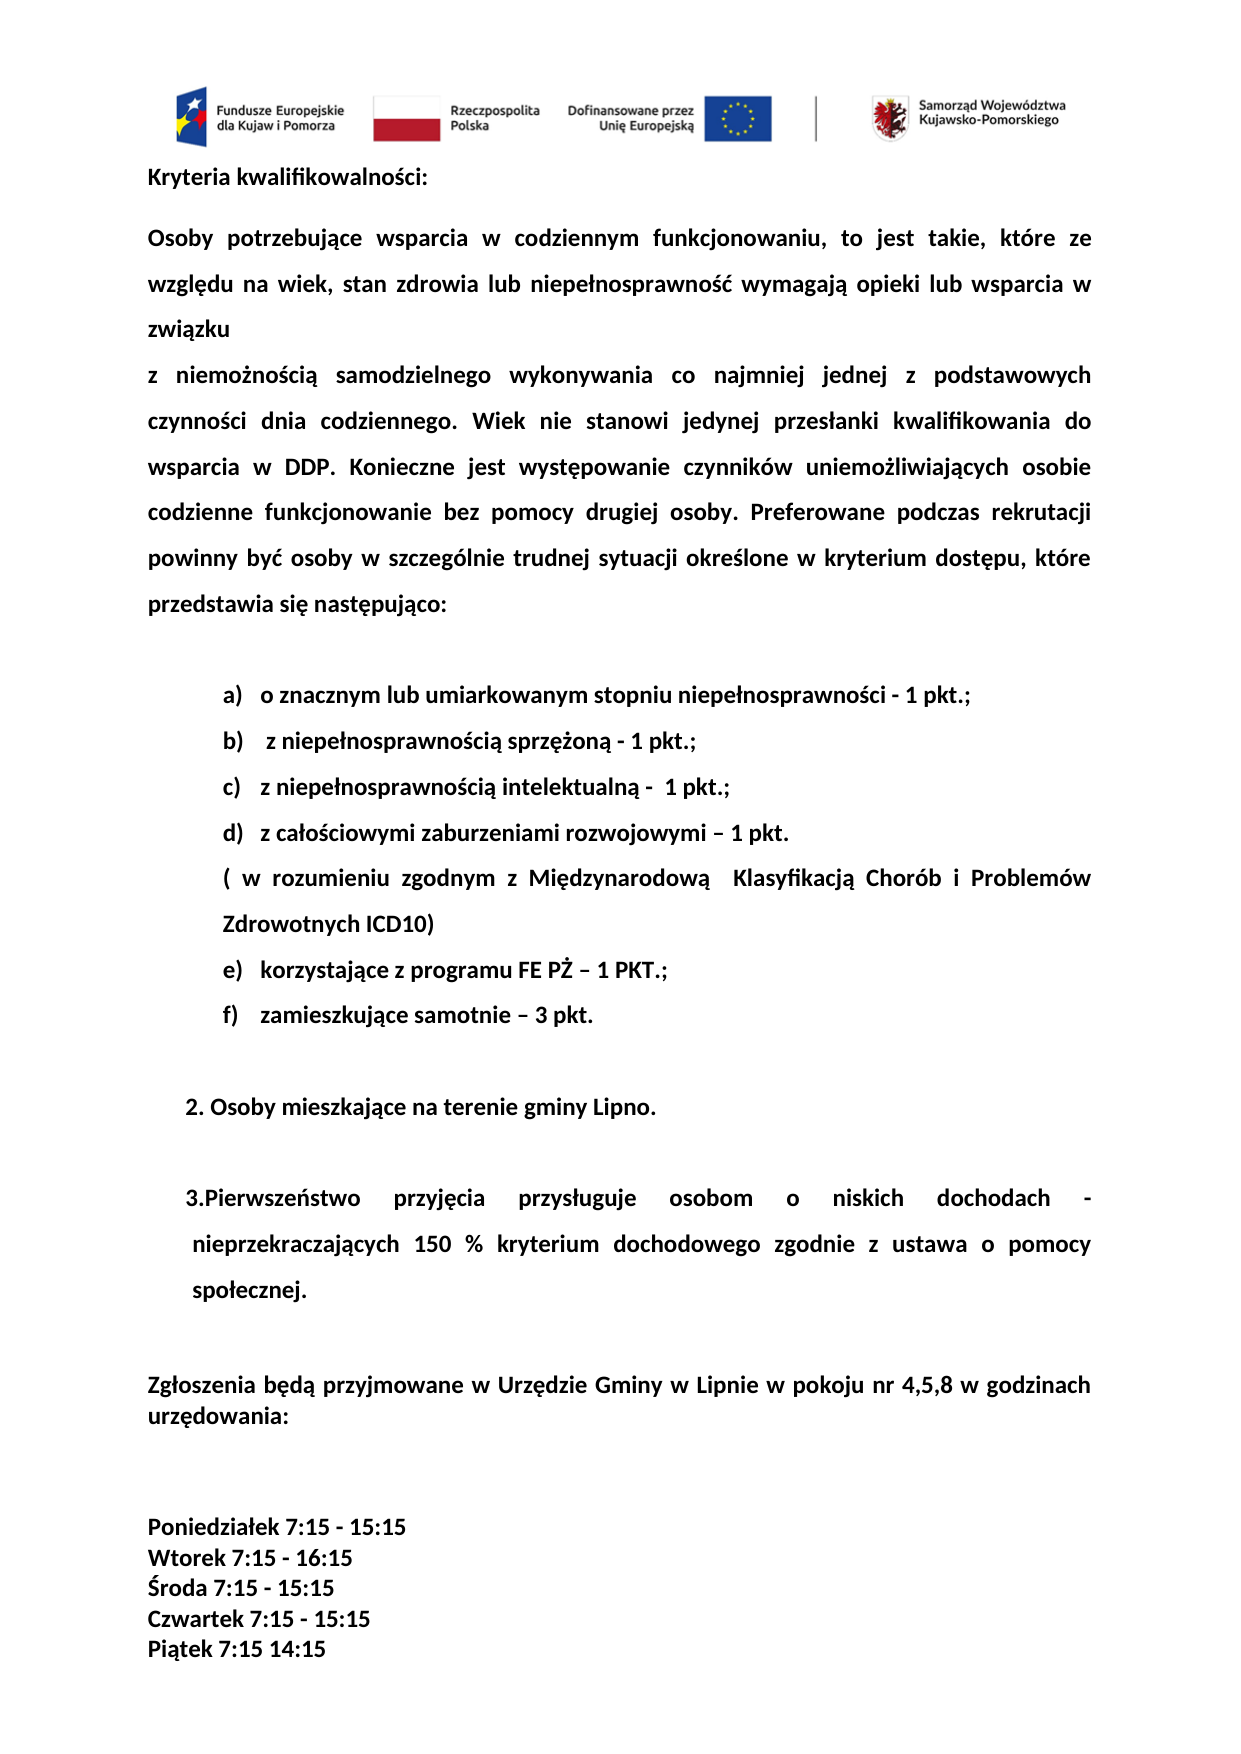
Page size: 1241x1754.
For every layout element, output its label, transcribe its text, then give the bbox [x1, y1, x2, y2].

list z niepełnosprawnością intelektualną - 1 pkt.; [223, 771, 1093, 801]
text Piątek 7:15 14:15 [148, 1633, 1093, 1664]
text Kryteria kwalifikowalności: [148, 162, 1093, 192]
list korzystające z programu FE PŻ – 1 PKT.; [223, 954, 1093, 984]
text ( w rozumieniu zgodnym z Międzynarodową Klasyfikacją Chorób i Problemów Zdrowotnych ICD10) [223, 862, 1093, 939]
list z niepełnosprawnością sprzężoną - 1 pkt.; [223, 725, 1093, 756]
list o znacznym lub umiarkowanym stopniu niepełnosprawności - 1 pkt.; [223, 679, 1093, 710]
text Poniedziałek 7:15 - 15:15 [148, 1511, 1093, 1542]
text Środa 7:15 - 15:15 [148, 1572, 1093, 1603]
text Czwartek 7:15 - 15:15 [148, 1603, 1093, 1633]
text Wtorek 7:15 - 16:15 [148, 1542, 1093, 1572]
text 2. Osoby mieszkające na terenie gminy Lipno. [185, 1091, 1093, 1122]
text 3.Pierwszeństwo przyjęcia przysługuje osobom o niskich dochodach - nieprzekraczających 150 % kryterium dochodowego zgodnie z ustawa o pomocy społecznej. [185, 1182, 1093, 1304]
list z całościowymi zaburzeniami rozwojowymi – 1 pkt. [223, 817, 1093, 847]
list zamieszkujące samotnie – 3 pkt. [223, 999, 1093, 1030]
text Osoby potrzebujące wsparcia w codziennym funkcjonowaniu, to jest takie, które ze względu na wiek, stan zdrowia lub niepełnosprawność wymagają opieki lub wsparcia w związku z niemożnością samodzielnego wykonywania co najmniej jednej z podstawowych czynności dnia codziennego. Wiek nie stanowi jedynej przesłanki kwalifikowania do wsparcia w DDP. Konieczne jest występowanie czynników uniemożliwiających osobie codzienne funkcjonowanie bez pomocy drugiej osoby. Preferowane podczas rekrutacji powinny być osoby w szczególnie trudnej sytuacji określone w kryterium dostępu, które przedstawia się następująco: [148, 222, 1093, 618]
text Zgłoszenia będą przyjmowane w Urzędzie Gminy w Lipnie w pokoju nr 4,5,8 w godzinach urzędowania: [148, 1370, 1093, 1431]
